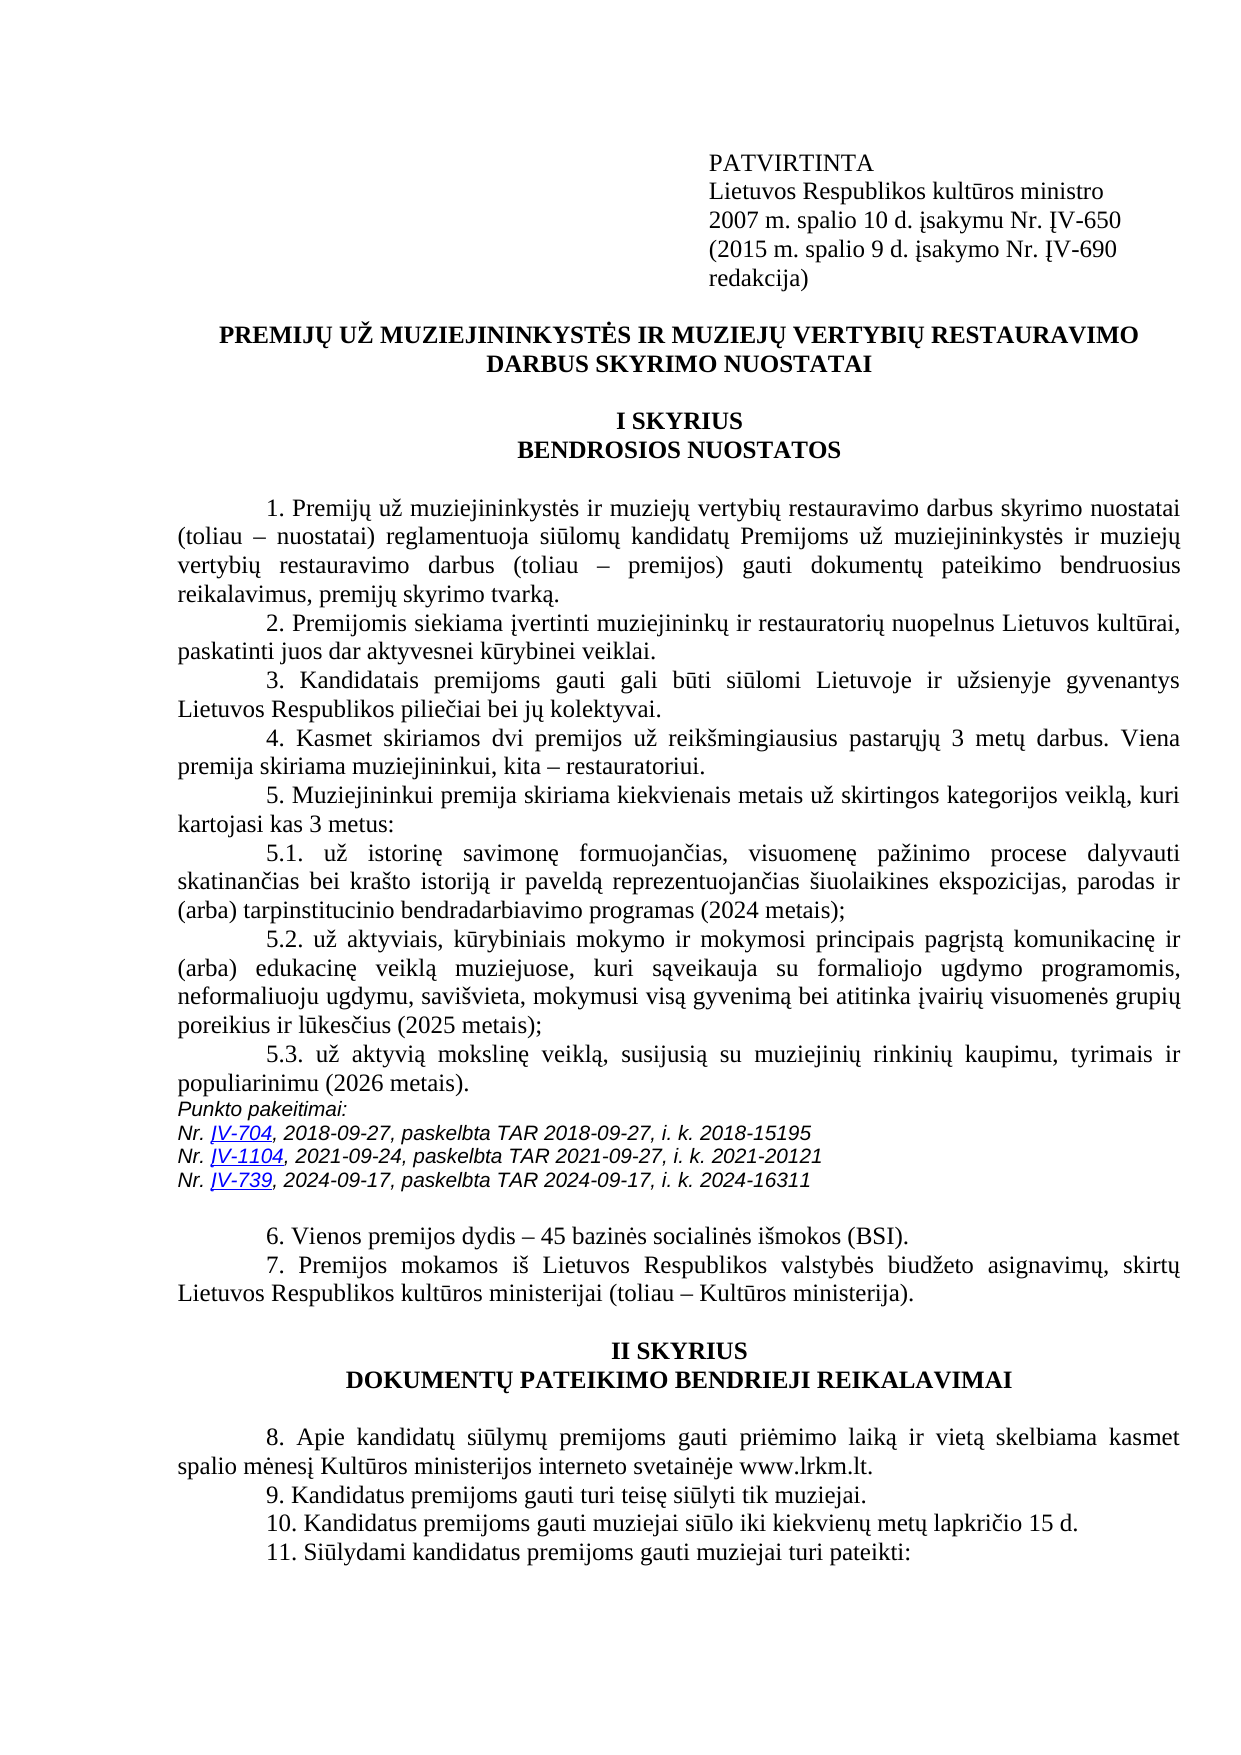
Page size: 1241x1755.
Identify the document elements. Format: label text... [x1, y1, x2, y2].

text BENDROSIOS NUOSTATOS [177, 435, 1181, 464]
text DOKUMENTŲ PATEIKIMO BENDRIEJI REIKALAVIMAI [177, 1365, 1181, 1393]
text 1. Premijų už muziejininkystės ir muziejų vertybių restauravimo darbus skyrimo nuostatai (toliau – nuostatai) reglamentuoja siūlomų kandidatų Premijoms už muziejininkystės ir muziejų vertybių restauravimo darbus (toliau – premijos) gauti dokumentų pateikimo bendruosius reikalavimus, premijų skyrimo tvarką. [177, 493, 1181, 608]
text 11. Siūlydami kandidatus premijoms gauti muziejai turi pateikti: [177, 1537, 1181, 1566]
text 9. Kandidatus premijoms gauti turi teisę siūlyti tik muziejai. [177, 1480, 1181, 1508]
text 5.1. už istorinę savimonę formuojančias, visuomenę pažinimo procese dalyvauti skatinančias bei krašto istoriją ir paveldą reprezentuojančias šiuolaikines ekspozicijas, parodas ir (arba) tarpinstitucinio bendradarbiavimo programas (2024 metais); [177, 838, 1181, 924]
text 2007 m. spalio 10 d. įsakymu Nr. ĮV-650 [709, 205, 1181, 234]
text Nr. ĮV-704, 2018-09-27, paskelbta TAR 2018-09-27, i. k. 2018-15195 [177, 1120, 1181, 1144]
text 5.2. už aktyviais, kūrybiniais mokymo ir mokymosi principais pagrįstą komunikacinę ir (arba) edukacinę veiklą muziejuose, kuri sąveikauja su formaliojo ugdymo programomis, neformaliuoju ugdymu, savišvieta, mokymusi visą gyvenimą bei atitinka įvairių visuomenės grupių poreikius ir lūkesčius (2025 metais); [177, 924, 1181, 1039]
text Nr. ĮV-1104, 2021-09-24, paskelbta TAR 2021-09-27, i. k. 2021-20121 [177, 1144, 1181, 1168]
text (2015 m. spalio 9 d. įsakymo Nr. ĮV-690 redakcija) [709, 234, 1181, 291]
text 6. Vienos premijos dydis – 45 bazinės socialinės išmokos (BSI). [177, 1221, 1181, 1250]
text 3. Kandidatais premijoms gauti gali būti siūlomi Lietuvoje ir užsienyje gyvenantys Lietuvos Respublikos piliečiai bei jų kolektyvai. [177, 665, 1181, 723]
text 5.3. už aktyvią mokslinę veiklą, susijusią su muziejinių rinkinių kaupimu, tyrimais ir populiarinimu (2026 metais). [177, 1039, 1181, 1096]
text Lietuvos Respublikos kultūros ministro [709, 176, 1181, 205]
text II SkYRIUS [177, 1336, 1181, 1365]
text 2. Premijomis siekiama įvertinti muziejininkų ir restauratorių nuopelnus Lietuvos kultūrai, paskatinti juos dar aktyvesnei kūrybinei veiklai. [177, 608, 1181, 665]
text 10. Kandidatus premijoms gauti muziejai siūlo iki kiekvienų metų lapkričio 15 d. [177, 1508, 1181, 1537]
text I SkYRIUS [177, 406, 1181, 435]
text 5. Muziejininkui premija skiriama kiekvienais metais už skirtingos kategorijos veiklą, kuri kartojasi kas 3 metus: [177, 780, 1181, 838]
text 7. Premijos mokamos iš Lietuvos Respublikos valstybės biudžeto asignavimų, skirtų Lietuvos Respublikos kultūros ministerijai (toliau – Kultūros ministerija). [177, 1250, 1181, 1307]
text Punkto pakeitimai: [177, 1096, 1181, 1120]
text PREMIJų UŽ MUZIEJININKYSTĖS IR MUZIEJŲ VERTYBIŲ RESTAURAVIMO DARBUS SKYRIMO NUOSTATAI [177, 320, 1181, 378]
text 4. Kasmet skiriamos dvi premijos už reikšmingiausius pastarųjų 3 metų darbus. Viena premija skiriama muziejininkui, kita – restauratoriui. [177, 723, 1181, 780]
text Nr. ĮV-739, 2024-09-17, paskelbta TAR 2024-09-17, i. k. 2024-16311 [177, 1168, 1181, 1192]
text 8. Apie kandidatų siūlymų premijoms gauti priėmimo laiką ir vietą skelbiama kasmet spalio mėnesį Kultūros ministerijos interneto svetainėje www.lrkm.lt. [177, 1422, 1181, 1480]
text PATVIRTINTA [709, 148, 1181, 176]
